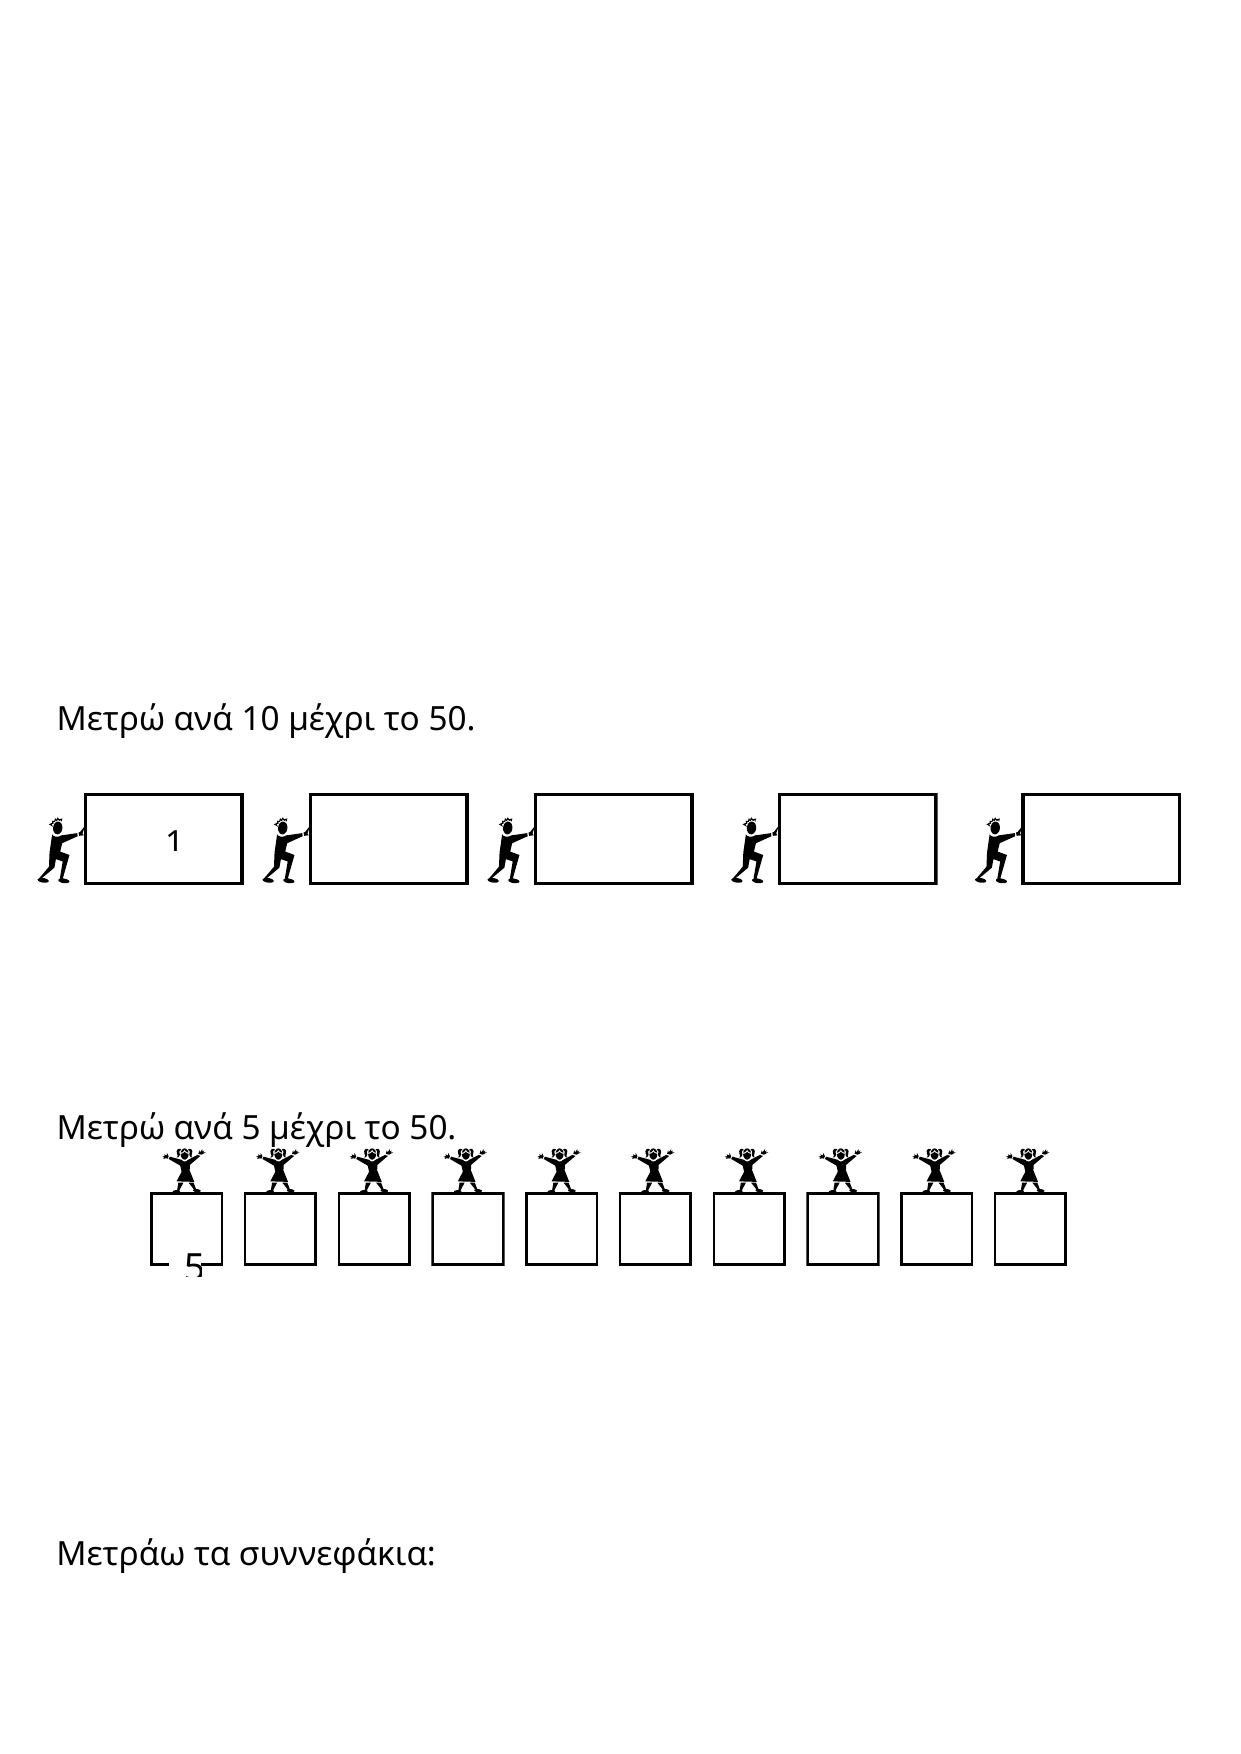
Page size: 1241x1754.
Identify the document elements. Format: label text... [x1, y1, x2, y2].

text Μετράω τα συννεφάκια: [56, 1529, 1181, 1575]
text Μετρώ ανά 5 μέχρι το 50. [56, 1104, 1181, 1149]
text Μετρώ ανά 10 μέχρι το 50. [56, 695, 1181, 740]
text 10 [165, 819, 179, 851]
